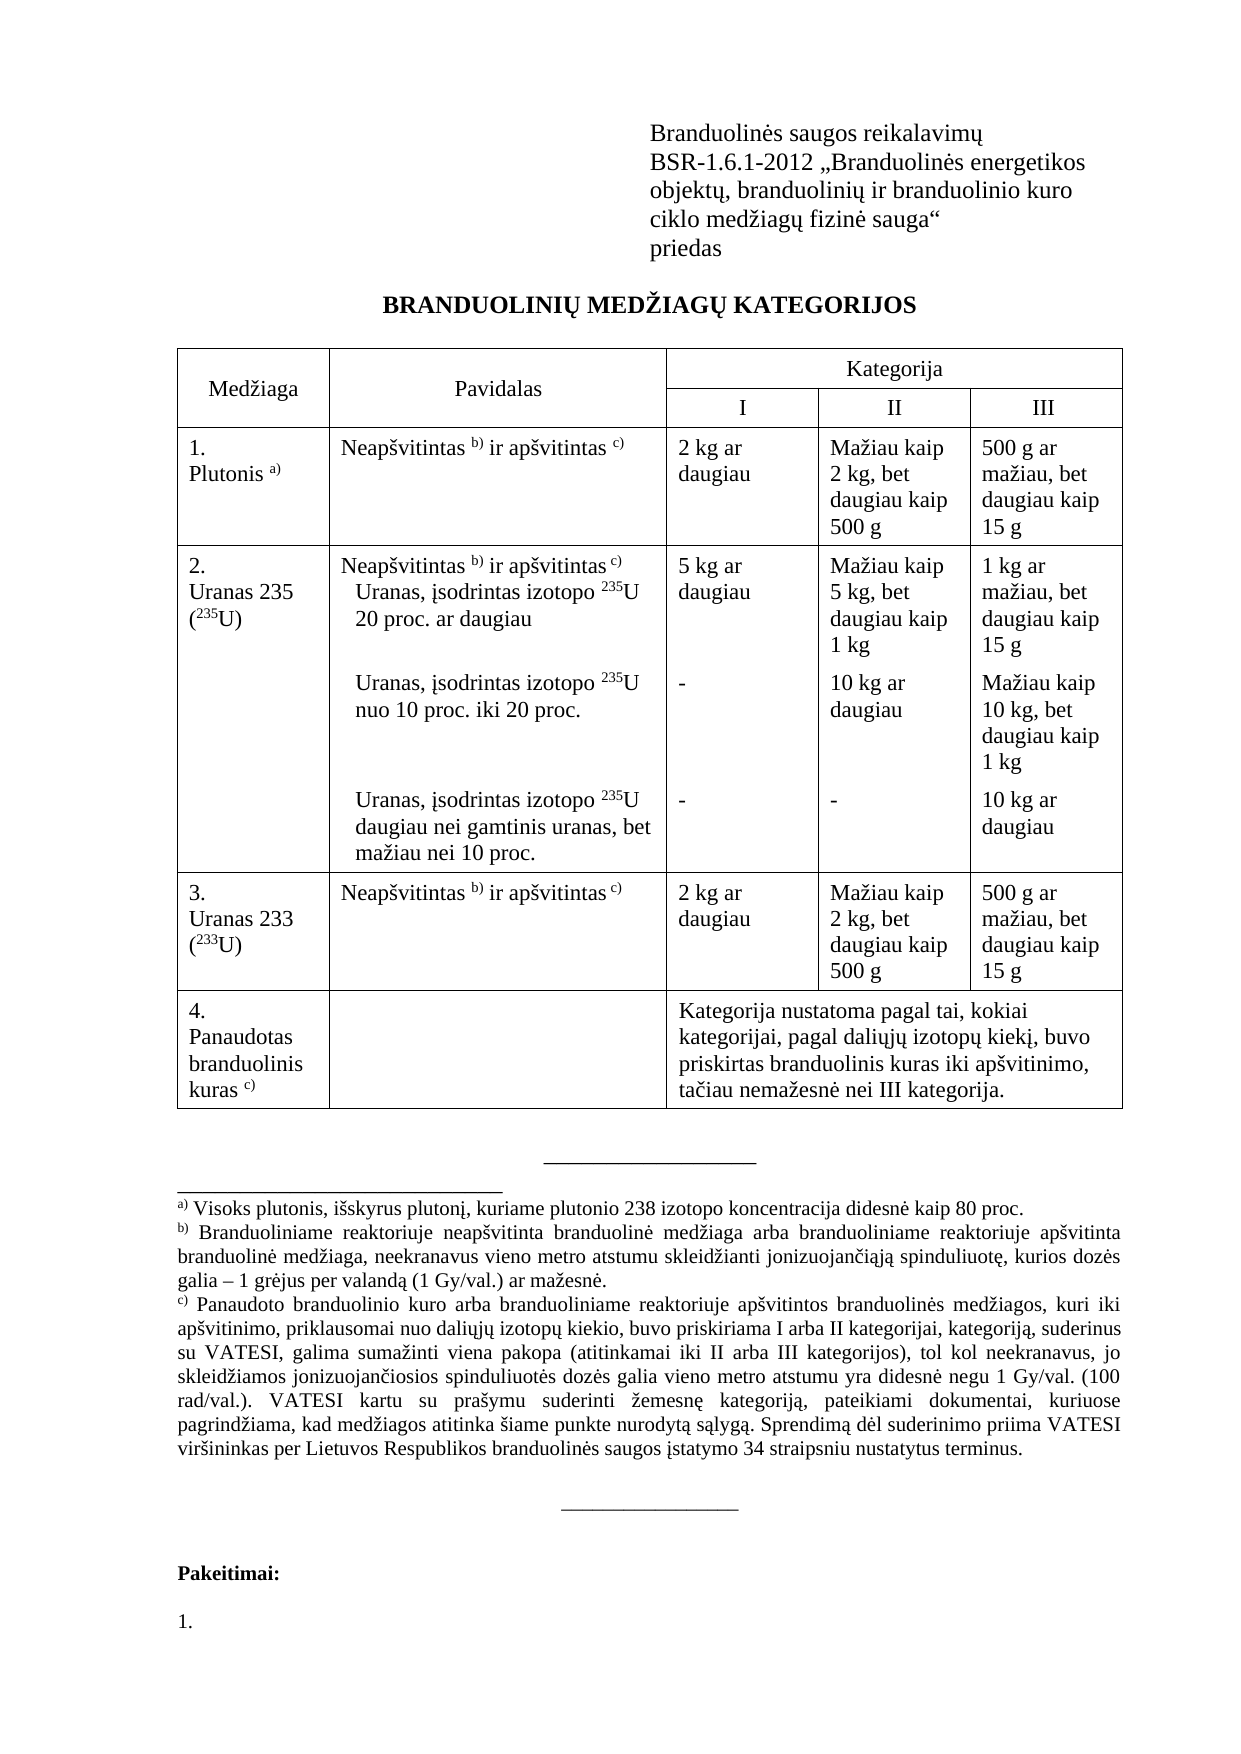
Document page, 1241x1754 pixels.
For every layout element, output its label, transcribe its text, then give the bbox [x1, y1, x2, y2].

text _________________ [177, 1489, 1122, 1513]
text priedas [649, 233, 1122, 262]
table_cell 2 kg ar daugiau [667, 428, 818, 545]
text a) Visoks plutonis, išskyrus plutonį, kuriame plutonio 238 izotopo koncentracija didesnė kaip 80 proc. [177, 1196, 1122, 1219]
table_cell 1 kg ar mažiau, bet daugiau kaip 15 g [971, 546, 1122, 663]
text _________________ [177, 1138, 1122, 1167]
table_cell - [667, 781, 818, 872]
table_cell 4. Panaudotas branduolinis kuras c) [178, 991, 329, 1108]
table_cell - [667, 663, 818, 781]
table_cell Uranas, įsodrintas izotopo 235U daugiau nei gamtinis uranas, bet mažiau nei 10 proc. [330, 781, 666, 872]
text c) Panaudoto branduolinio kuro arba branduoliniame reaktoriuje apšvitintos branduolinės medžiagos, kuri iki apšvitinimo, priklausomai nuo daliųjų izotopų kiekio, buvo priskiriama I arba II kategorijai, kategoriją, suderinus su VATESI, galima sumažinti viena pakopa (atitinkamai iki II arba III kategorijos), tol kol neekranavus, jo skleidžiamos jonizuojančiosios spinduliuotės dozės galia vieno metro atstumu yra didesnė negu 1 Gy/val. (100 rad/val.). VATESI kartu su prašymu suderinti žemesnę kategoriją, pateikiami dokumentai, kuriuose pagrindžiama, kad medžiagos atitinka šiame punkte nurodytą sąlygą. Sprendimą dėl suderinimo priima VATESI viršininkas per Lietuvos Respublikos branduolinės saugos įstatymo 34 straipsniu nustatytus terminus. [177, 1292, 1122, 1460]
table_cell 10 kg ar daugiau [819, 663, 970, 781]
table_cell 500 g ar mažiau, bet daugiau kaip 15 g [971, 873, 1122, 990]
table_cell Neapšvitintas b) ir apšvitintas c) [330, 428, 666, 545]
table_cell Mažiau kaip 10 kg, bet daugiau kaip 1 kg [971, 663, 1122, 781]
table_cell Neapšvitintas b) ir apšvitintas c) Uranas, įsodrintas izotopo 235U 20 proc. ar daugiau [330, 546, 666, 663]
table_cell III [971, 389, 1122, 427]
text 1. [177, 1609, 1122, 1633]
text b) Branduoliniame reaktoriuje neapšvitinta branduolinė medžiaga arba branduoliniame reaktoriuje apšvitinta branduolinė medžiaga, neekranavus vieno metro atstumu skleidžianti jonizuojančiąją spinduliuotę, kurios dozės galia – 1 grėjus per valandą (1 Gy/val.) ar mažesnė. [177, 1219, 1122, 1292]
table_cell Mažiau kaip 2 kg, bet daugiau kaip 500 g [819, 873, 970, 990]
text BRANDUOLINIŲ MEDŽIAGŲ KATEGORIJOS [177, 291, 1122, 319]
table_cell Mažiau kaip 2 kg, bet daugiau kaip 500 g [819, 428, 970, 545]
table_cell 5 kg ar daugiau [667, 546, 818, 663]
table_cell Neapšvitintas b) ir apšvitintas c) [330, 873, 666, 990]
table_cell [178, 663, 329, 781]
table_cell Uranas, įsodrintas izotopo 235U nuo 10 proc. iki 20 proc. [330, 663, 666, 781]
text ciklo medžiagų fizinė sauga“ [649, 204, 1122, 233]
table_cell [178, 781, 329, 872]
text Pakeitimai: [177, 1561, 1122, 1585]
table_header Pavidalas [330, 349, 666, 427]
text BSR-1.6.1-2012 „Branduolinės energetikos [649, 147, 1122, 176]
text Branduolinės saugos reikalavimų [649, 118, 1122, 147]
table_header Kategorija [667, 349, 1122, 387]
table_cell [330, 991, 666, 1108]
table_cell 1. Plutonis a) [178, 428, 329, 545]
table_cell 2. Uranas 235 (235U) [178, 546, 329, 663]
table_cell 10 kg ar daugiau [971, 781, 1122, 872]
table_cell Mažiau kaip 5 kg, bet daugiau kaip 1 kg [819, 546, 970, 663]
table_cell 3. Uranas 233 (233U) [178, 873, 329, 990]
table_cell - [819, 781, 970, 872]
table_cell I [667, 389, 818, 427]
table_cell II [819, 389, 970, 427]
text objektų, branduolinių ir branduolinio kuro [649, 176, 1122, 204]
table_header Medžiaga [178, 349, 329, 427]
text __________________________ [177, 1167, 1122, 1196]
table_cell Kategorija nustatoma pagal tai, kokiai kategorijai, pagal daliųjų izotopų kiekį, buvo priskirtas branduolinis kuras iki apšvitinimo, tačiau nemažesnė nei III kategorija. [667, 991, 1122, 1108]
table_cell 2 kg ar daugiau [667, 873, 818, 990]
table_cell 500 g ar mažiau, bet daugiau kaip 15 g [971, 428, 1122, 545]
